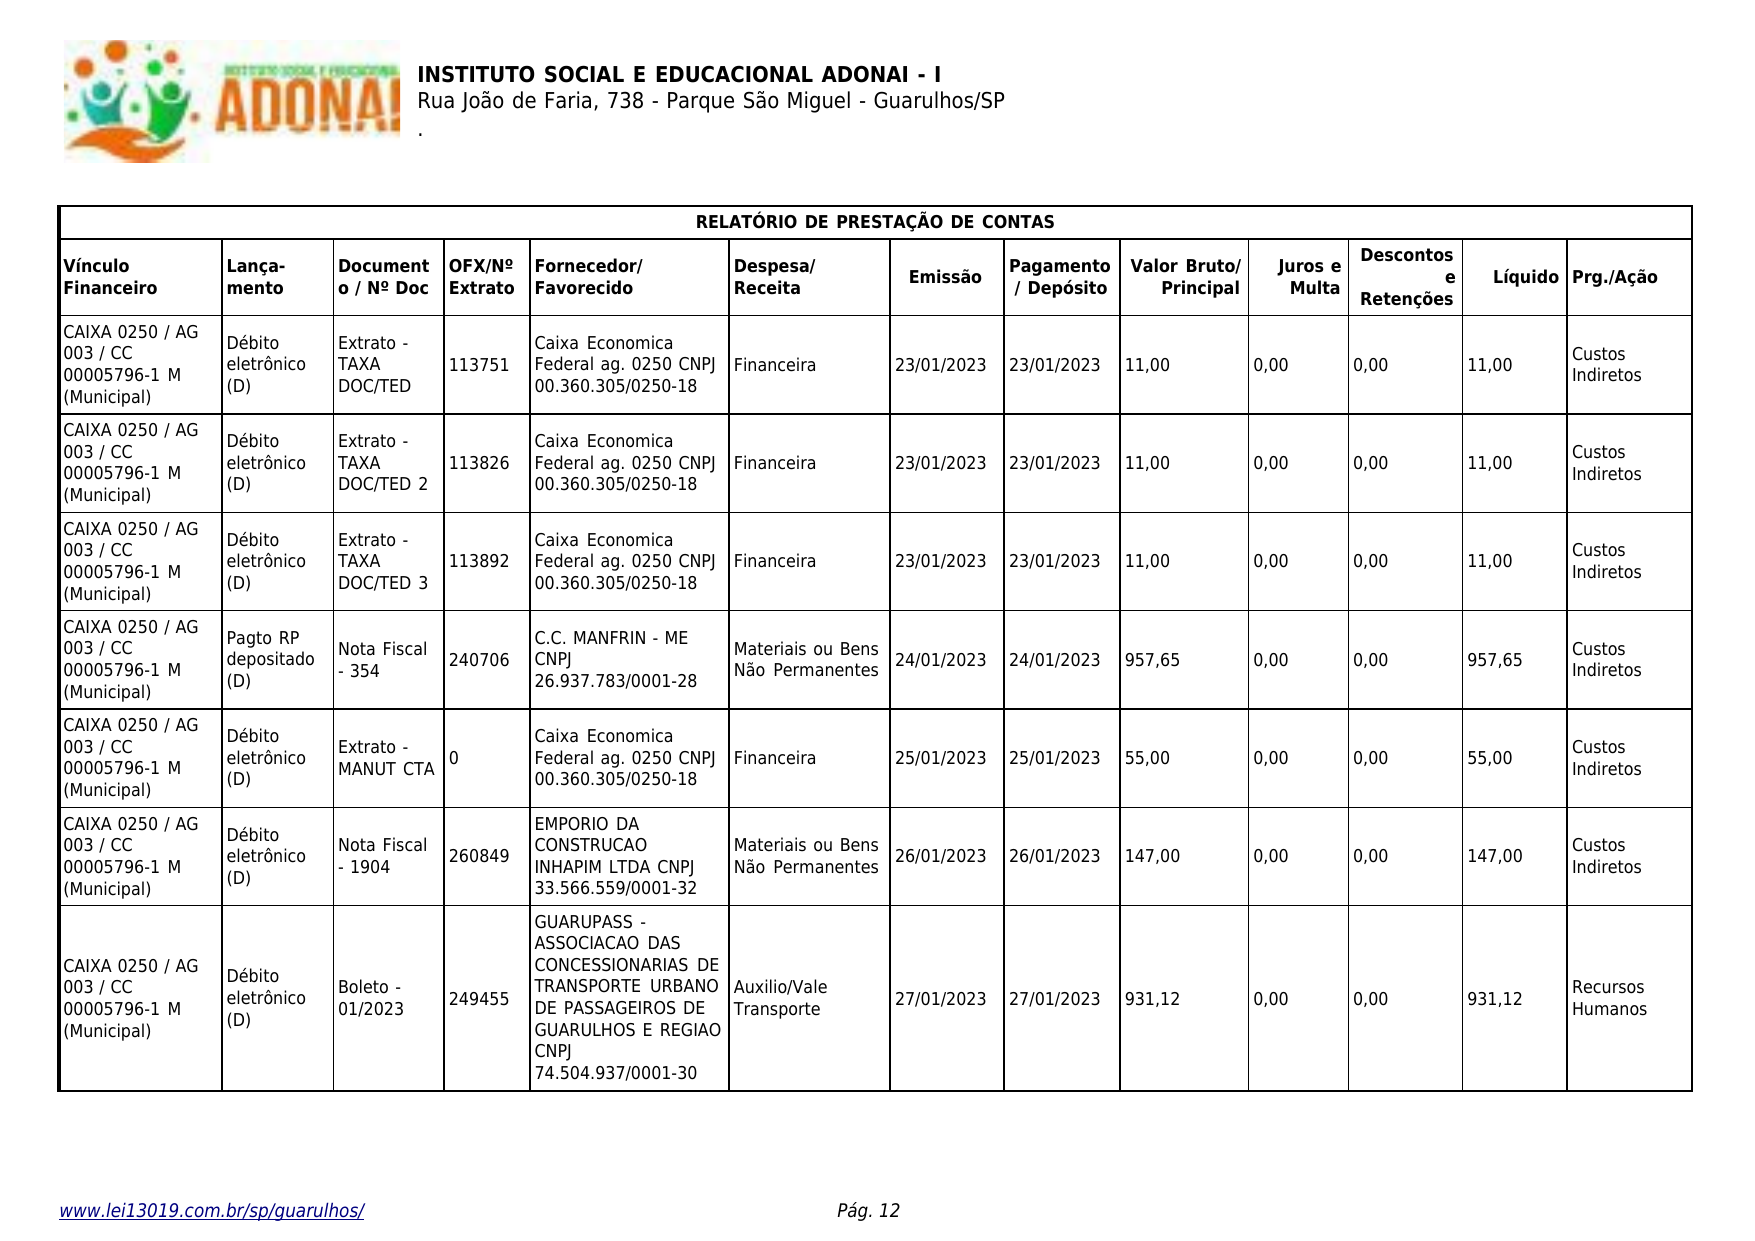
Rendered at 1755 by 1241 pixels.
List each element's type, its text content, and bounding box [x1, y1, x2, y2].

table_cell 0,00 [1349, 710, 1462, 806]
table_cell 0,00 [1249, 611, 1348, 708]
table_cell 11,00 [1121, 415, 1248, 511]
table_cell 27/01/2023 [1005, 906, 1119, 1090]
table_cell Valor Bruto/ Principal [1121, 240, 1248, 315]
table_cell 931,12 [1121, 906, 1248, 1090]
table_cell Caixa Economica Federal ag. 0250 CNPJ 00.360.305/0250-18 [531, 316, 728, 413]
table_cell Despesa/ Receita [730, 240, 889, 315]
table_cell 147,00 [1463, 808, 1566, 905]
table_cell 25/01/2023 [891, 710, 1003, 806]
table_cell Caixa Economica Federal ag. 0250 CNPJ 00.360.305/0250-18 [531, 513, 728, 610]
table_cell 11,00 [1121, 316, 1248, 413]
table_cell Extrato - TAXA DOC/TED 3 [334, 513, 443, 610]
table_cell 0,00 [1349, 415, 1462, 511]
table_cell Líquido [1463, 240, 1566, 315]
table_cell Débito eletrônico (D) [223, 906, 333, 1090]
table_cell Fornecedor/ Favorecido [531, 240, 728, 315]
table_cell 260849 [445, 808, 529, 905]
table_cell Débito eletrônico (D) [223, 415, 333, 511]
table_cell CAIXA 0250 / AG 003 / CC 00005796-1 M (Municipal) [61, 906, 221, 1090]
table_cell Pagto RP depositado (D) [223, 611, 333, 708]
table_cell 11,00 [1463, 316, 1566, 413]
table_cell Financeira [730, 513, 889, 610]
table_cell 0,00 [1249, 906, 1348, 1090]
table_cell GUARUPASS - ASSOCIACAO DAS CONCESSIONARIAS DE TRANSPORTE URBANO DE PASSAGEIROS DE GUARULHOS E REGIAO CNPJ 74.504.937/0001-30 [531, 906, 728, 1090]
table_cell 23/01/2023 [1005, 316, 1119, 413]
table_cell Nota Fiscal - 1904 [334, 808, 443, 905]
table_cell 0,00 [1249, 316, 1348, 413]
table_cell Extrato - TAXA DOC/TED [334, 316, 443, 413]
table_cell Caixa Economica Federal ag. 0250 CNPJ 00.360.305/0250-18 [531, 415, 728, 511]
table_cell Débito eletrônico (D) [223, 808, 333, 905]
table_cell Custos Indiretos [1568, 415, 1691, 511]
table_cell 0,00 [1249, 513, 1348, 610]
table_cell C.C. MANFRIN - ME CNPJ 26.937.783/0001-28 [531, 611, 728, 708]
table_cell CAIXA 0250 / AG 003 / CC 00005796-1 M (Municipal) [61, 611, 221, 708]
table_cell 23/01/2023 [891, 316, 1003, 413]
table_cell Lança- mento [223, 240, 333, 315]
table_cell 0,00 [1249, 710, 1348, 806]
table_cell Recursos Humanos [1568, 906, 1691, 1090]
table_cell 0 [445, 710, 529, 806]
table_cell 11,00 [1463, 415, 1566, 511]
table_cell 26/01/2023 [1005, 808, 1119, 905]
table_cell 24/01/2023 [891, 611, 1003, 708]
table_cell 25/01/2023 [1005, 710, 1119, 806]
table_cell 249455 [445, 906, 529, 1090]
table_cell Nota Fiscal - 354 [334, 611, 443, 708]
table_cell Vínculo Financeiro [61, 240, 221, 315]
table_cell CAIXA 0250 / AG 003 / CC 00005796-1 M (Municipal) [61, 513, 221, 610]
table_cell 0,00 [1249, 808, 1348, 905]
table_cell 55,00 [1463, 710, 1566, 806]
table_cell 240706 [445, 611, 529, 708]
table_cell 11,00 [1463, 513, 1566, 610]
table_cell Auxilio/Vale Transporte [730, 906, 889, 1090]
table_cell Extrato - MANUT CTA [334, 710, 443, 806]
table_cell Pagamento / Depósito [1005, 240, 1119, 315]
table_cell 147,00 [1121, 808, 1248, 905]
table_cell CAIXA 0250 / AG 003 / CC 00005796-1 M (Municipal) [61, 415, 221, 511]
table_cell Materiais ou Bens Não Permanentes [730, 611, 889, 708]
table_cell 957,65 [1121, 611, 1248, 708]
table_cell 0,00 [1349, 316, 1462, 413]
table_header RELATÓRIO DE PRESTAÇÃO DE CONTAS [61, 207, 1691, 238]
table_cell 23/01/2023 [891, 513, 1003, 610]
table_cell 27/01/2023 [891, 906, 1003, 1090]
table_cell Custos Indiretos [1568, 611, 1691, 708]
table_cell 23/01/2023 [891, 415, 1003, 511]
table_cell Custos Indiretos [1568, 710, 1691, 806]
table_cell Caixa Economica Federal ag. 0250 CNPJ 00.360.305/0250-18 [531, 710, 728, 806]
table_cell CAIXA 0250 / AG 003 / CC 00005796-1 M (Municipal) [61, 808, 221, 905]
table_cell 0,00 [1249, 415, 1348, 511]
table_cell EMPORIO DA CONSTRUCAO INHAPIM LTDA CNPJ 33.566.559/0001-32 [531, 808, 728, 905]
table_cell 55,00 [1121, 710, 1248, 806]
table_cell Document o / Nº Doc [334, 240, 443, 315]
table_cell Prg./Ação [1568, 240, 1691, 315]
table_cell 0,00 [1349, 611, 1462, 708]
table_cell 0,00 [1349, 513, 1462, 610]
table_cell 957,65 [1463, 611, 1566, 708]
table_cell Boleto - 01/2023 [334, 906, 443, 1090]
table_cell 0,00 [1349, 808, 1462, 905]
table_cell Juros e Multa [1249, 240, 1348, 315]
table_cell Descontos e Retenções [1349, 240, 1462, 315]
table_cell 113826 [445, 415, 529, 511]
table_cell Financeira [730, 710, 889, 806]
table_cell 23/01/2023 [1005, 415, 1119, 511]
table_cell Financeira [730, 415, 889, 511]
table_cell OFX/Nº Extrato [445, 240, 529, 315]
table_cell Materiais ou Bens Não Permanentes [730, 808, 889, 905]
table_cell 26/01/2023 [891, 808, 1003, 905]
table_cell 23/01/2023 [1005, 513, 1119, 610]
table_cell Débito eletrônico (D) [223, 513, 333, 610]
table_cell Financeira [730, 316, 889, 413]
table_cell Custos Indiretos [1568, 808, 1691, 905]
table_cell CAIXA 0250 / AG 003 / CC 00005796-1 M (Municipal) [61, 316, 221, 413]
table_cell Custos Indiretos [1568, 316, 1691, 413]
table_cell 113751 [445, 316, 529, 413]
table_cell 931,12 [1463, 906, 1566, 1090]
table_cell Débito eletrônico (D) [223, 316, 333, 413]
table_cell Emissão [891, 240, 1003, 315]
table_cell 0,00 [1349, 906, 1462, 1090]
table_cell 113892 [445, 513, 529, 610]
table_cell CAIXA 0250 / AG 003 / CC 00005796-1 M (Municipal) [61, 710, 221, 806]
table_cell Custos Indiretos [1568, 513, 1691, 610]
table_cell Débito eletrônico (D) [223, 710, 333, 806]
table_cell 11,00 [1121, 513, 1248, 610]
table_cell Extrato - TAXA DOC/TED 2 [334, 415, 443, 511]
table_cell 24/01/2023 [1005, 611, 1119, 708]
